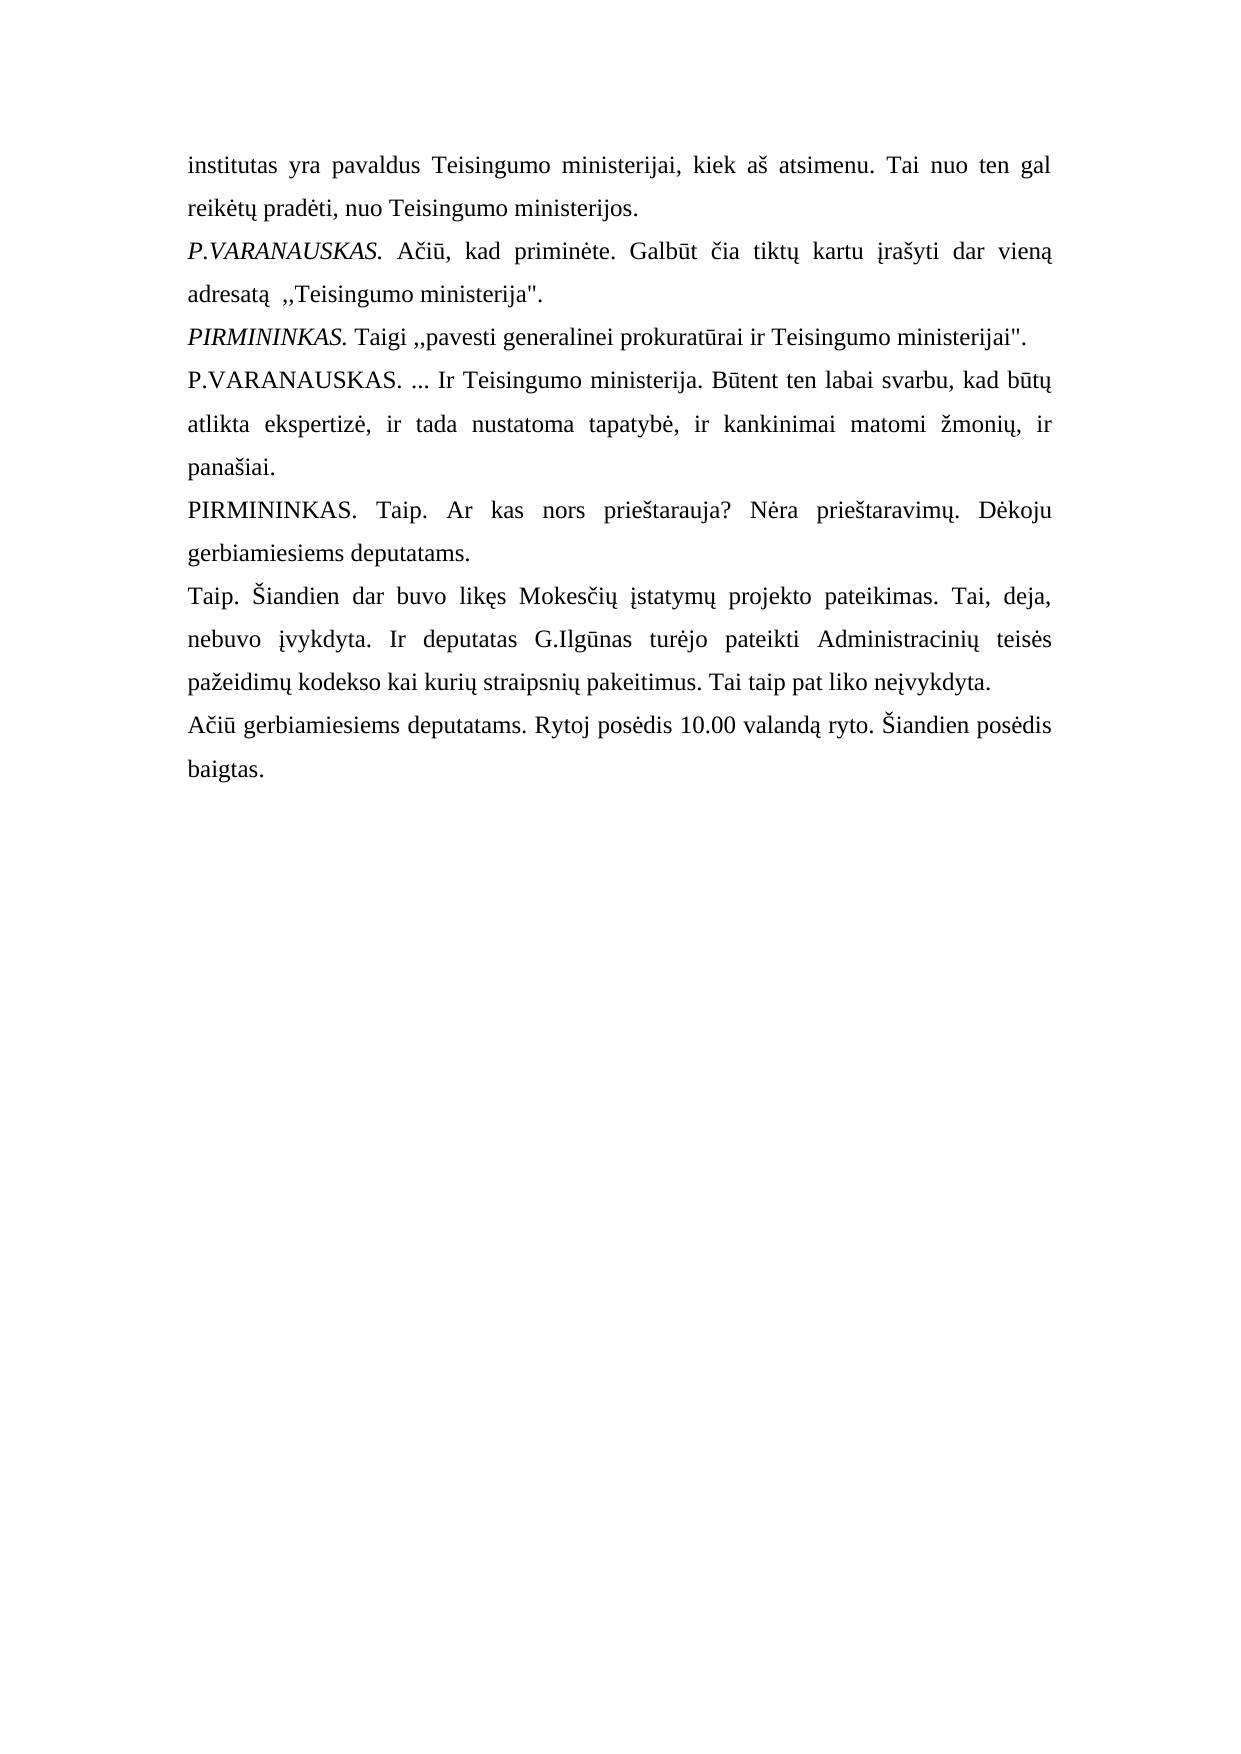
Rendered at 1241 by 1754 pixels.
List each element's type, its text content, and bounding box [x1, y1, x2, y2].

text Taip. Šiandien dar buvo likęs Mokesčių įstatymų projekto pateikimas. Tai, deja, nebuvo įvykdyta. Ir deputatas G.Ilgūnas turėjo pateikti Administracinių teisės pažeidimų kodekso kai kurių straipsnių pakeitimus. Tai taip pat liko neįvykdyta. [187, 581, 1053, 696]
text P.VARANAUSKAS. Ačiū, kad priminėte. Galbūt čia tiktų kartu įrašyti dar vieną adresatą ,,Teisingumo ministerija". [187, 236, 1053, 308]
text institutas yra pavaldus Teisingumo ministerijai, kiek aš atsimenu. Tai nuo ten gal reikėtų pradėti, nuo Teisingumo ministerijos. [187, 150, 1053, 222]
text PIRMININKAS. Taip. Ar kas nors prieštarauja? Nėra prieštaravimų. Dėkoju gerbiamiesiems deputatams. [187, 495, 1053, 567]
text P.VARANAUSKAS. ... Ir Teisingumo ministerija. Būtent ten labai svarbu, kad būtų atlikta ekspertizė, ir tada nustatoma tapatybė, ir kankinimai matomi žmonių, ir panašiai. [187, 366, 1053, 481]
text Ačiū gerbiamiesiems deputatams. Rytoj posėdis 10.00 valandą ryto. Šiandien posėdis baigtas. [187, 711, 1053, 782]
text PIRMININKAS. Taigi ,,pavesti generalinei prokuratūrai ir Teisingumo ministerijai". [187, 322, 1053, 351]
